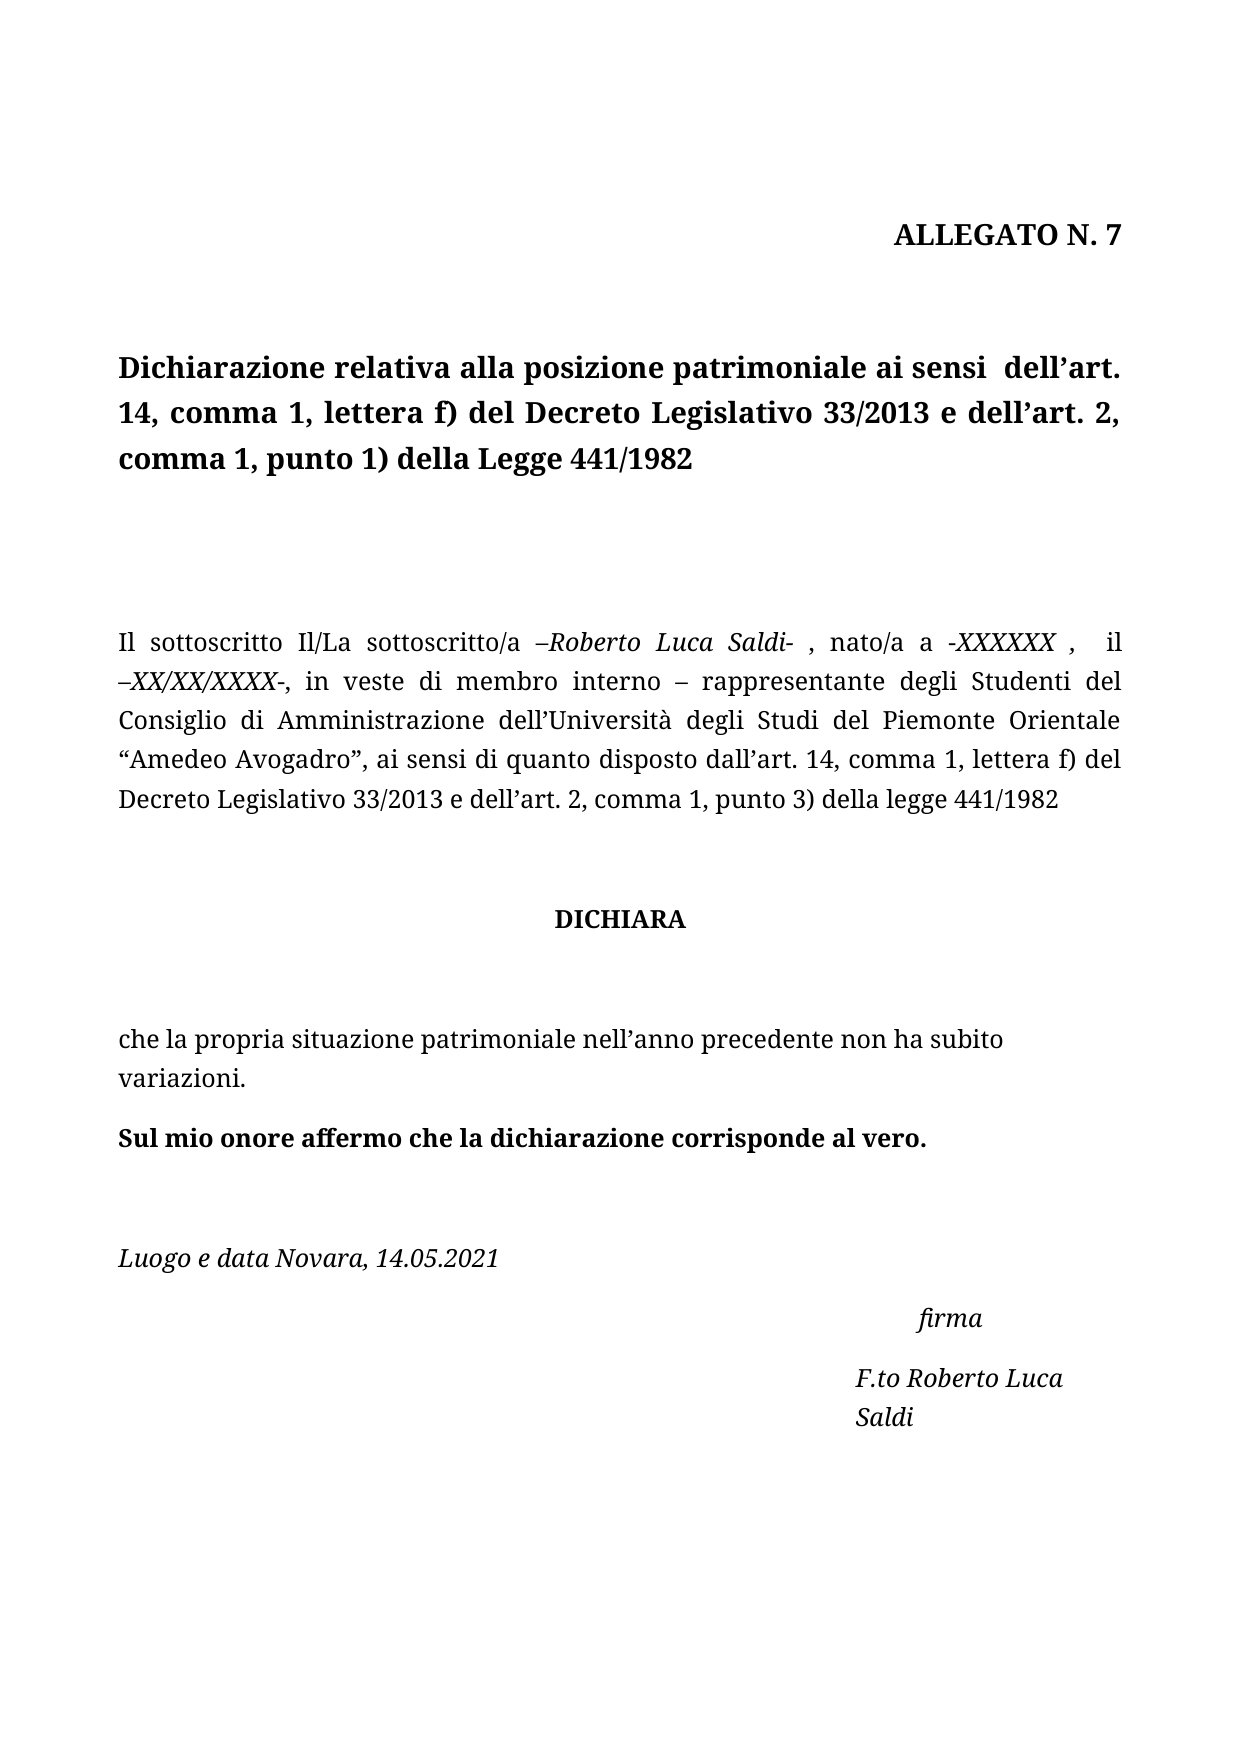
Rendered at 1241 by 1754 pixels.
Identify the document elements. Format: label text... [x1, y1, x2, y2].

text DICHIARA [118, 901, 1122, 935]
text firma [708, 1301, 1122, 1334]
text Dichiarazione relativa alla posizione patrimoniale ai sensi dell’art. 14, comma 1, lettera f) del Decreto Legislativo 33/2013 e dell’art. 2, comma 1, punto 1) della Legge 441/1982 [118, 347, 1122, 478]
text F.to Roberto Luca Saldi [856, 1361, 1122, 1434]
text ALLEGATO N. 7 [118, 214, 1122, 254]
text che la propria situazione patrimoniale nell’anno precedente non ha subito variazioni. [118, 1021, 1122, 1094]
text Il sottoscritto Il/La sottoscritto/a –Roberto Luca Saldi- , nato/a a -XXXXXX , il –XX/XX/XXXX-, in veste di membro interno – rappresentante degli Studenti del Consiglio di Amministrazione dell’Università degli Studi del Piemonte Orientale “Amedeo Avogadro”, ai sensi di quanto disposto dall’art. 14, comma 1, lettera f) del Decreto Legislativo 33/2013 e dell’art. 2, comma 1, punto 3) della legge 441/1982 [118, 625, 1122, 815]
text Luogo e data Novara, 14.05.2021 [118, 1241, 1122, 1274]
text Sul mio onore affermo che la dichiarazione corrisponde al vero. [118, 1121, 1122, 1154]
